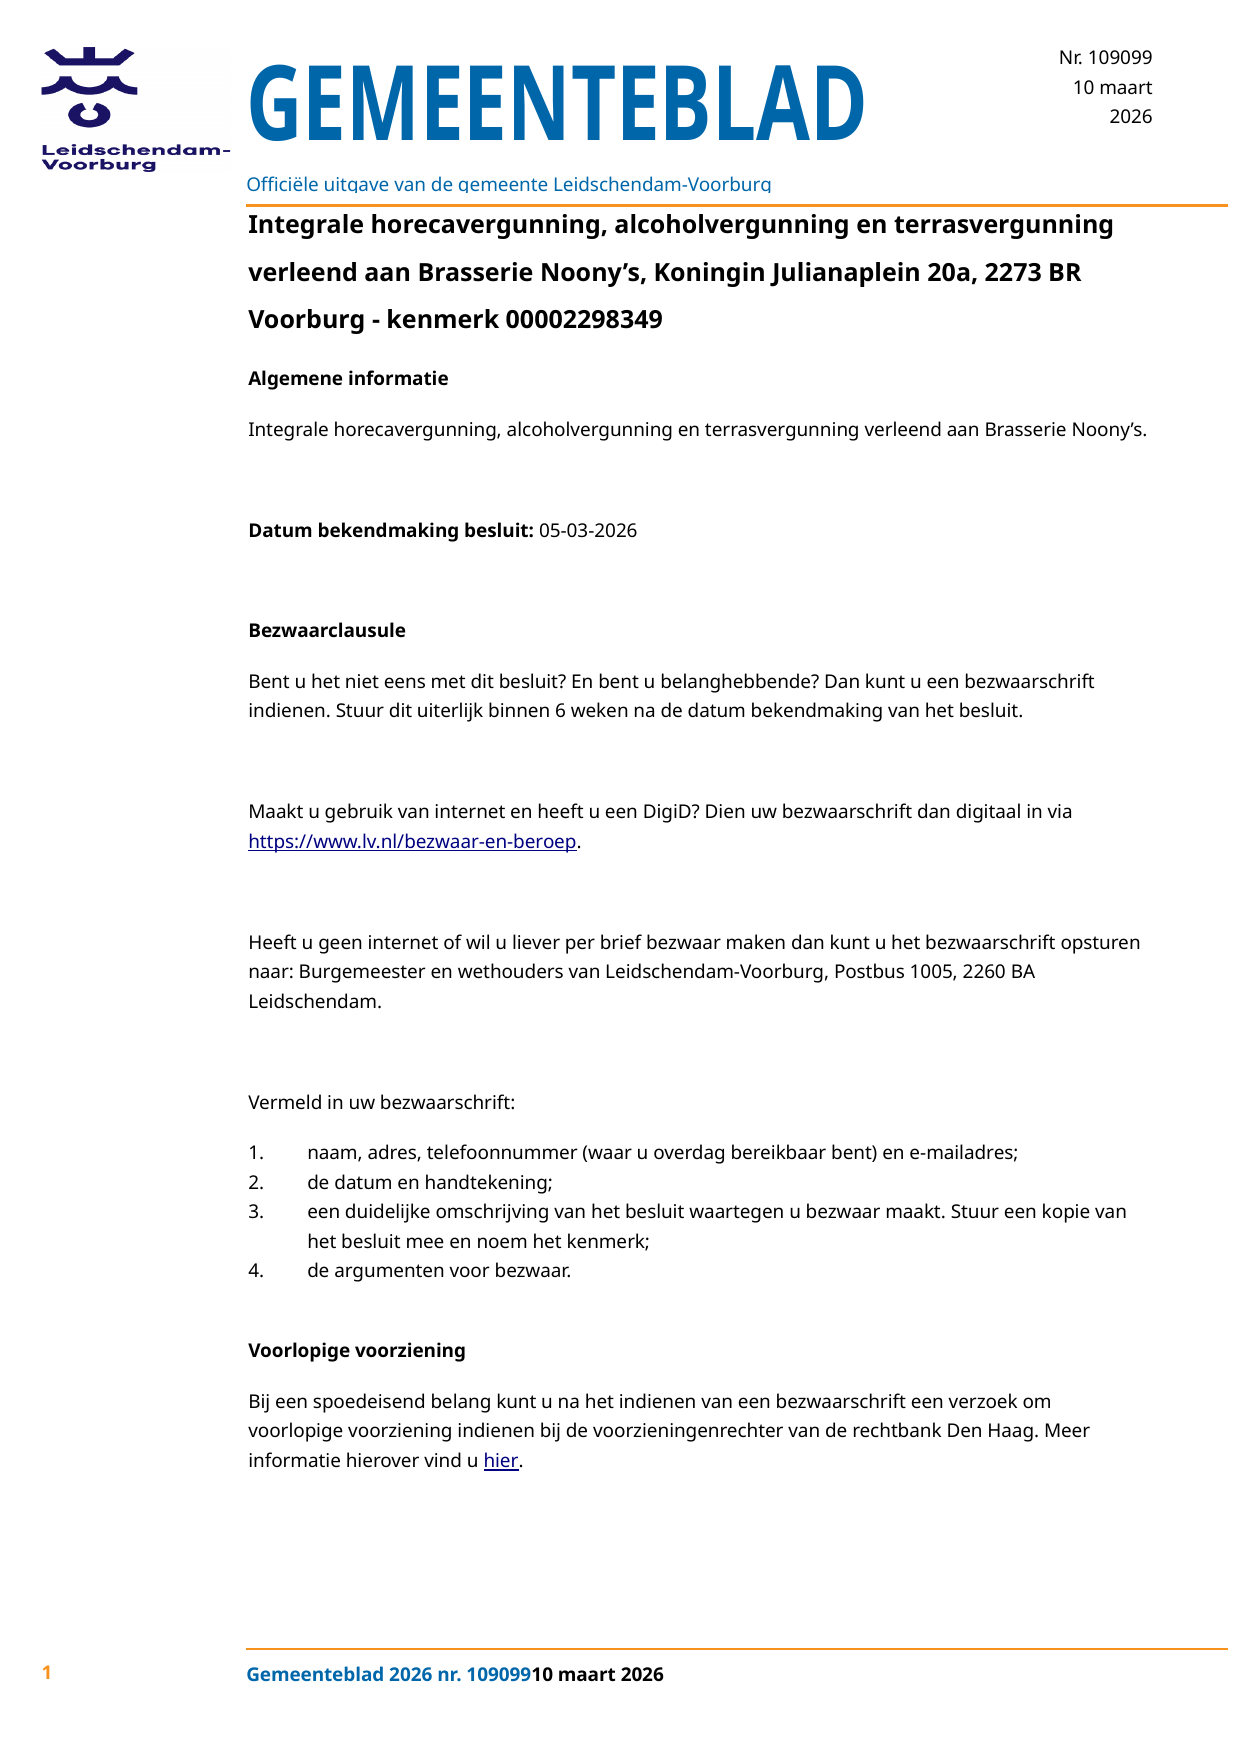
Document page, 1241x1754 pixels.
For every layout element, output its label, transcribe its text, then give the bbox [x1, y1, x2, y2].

list de datum en handtekening; [248, 1169, 1152, 1194]
text Bent u het niet eens met dit besluit? En bent u belanghebbende? Dan kunt u een bezwaarschrift indienen. Stuur dit uiterlijk binnen 6 weken na de datum bekendmaking van het besluit. [248, 668, 1152, 723]
text Bezwaarclausule [248, 618, 1152, 643]
text Heeft u geen internet of wil u liever per brief bezwaar maken dan kunt u het bezwaarschrift opsturen naar: Burgemeester en wethouders van Leidschendam-Voorburg, Postbus 1005, 2260 BA Leidschendam. [248, 929, 1152, 1014]
picture [41, 47, 231, 172]
text Algemene informatie [248, 366, 1152, 391]
text Integrale horecavergunning, alcoholvergunning en terrasvergunning verleend aan Brasserie Noony’s. [248, 416, 1152, 442]
text Maakt u gebruik van internet en heeft u een DigiD? Dien uw bezwaarschrift dan digitaal in via https://www.lv.nl/bezwaar-en-beroep. [248, 798, 1152, 854]
text Vermeld in uw bezwaarschrift: [248, 1089, 1152, 1114]
text Voorlopige voorziening [248, 1338, 1152, 1363]
text Integrale horecavergunning, alcoholvergunning en terrasvergunning verleend aan Brasserie Noony’s, Koningin Julianaplein 20a, 2273 BR Voorburg - kenmerk 00002298349 [248, 207, 1152, 336]
text Bij een spoedeisend belang kunt u na het indienen van een bezwaarschrift een verzoek om voorlopige voorziening indienen bij de voorzieningenrechter van de rechtbank Den Haag. Meer informatie hierover vind u hier. [248, 1388, 1152, 1473]
list een duidelijke omschrijving van het besluit waartegen u bezwaar maakt. Stuur een kopie van het besluit mee en noem het kenmerk; [248, 1198, 1152, 1254]
list de argumenten voor bezwaar. [248, 1258, 1152, 1283]
list naam, adres, telefoonnummer (waar u overdag bereikbaar bent) en e-mailadres; [248, 1139, 1152, 1165]
text Datum bekendmaking besluit: 05-03-2026 [248, 517, 1152, 542]
